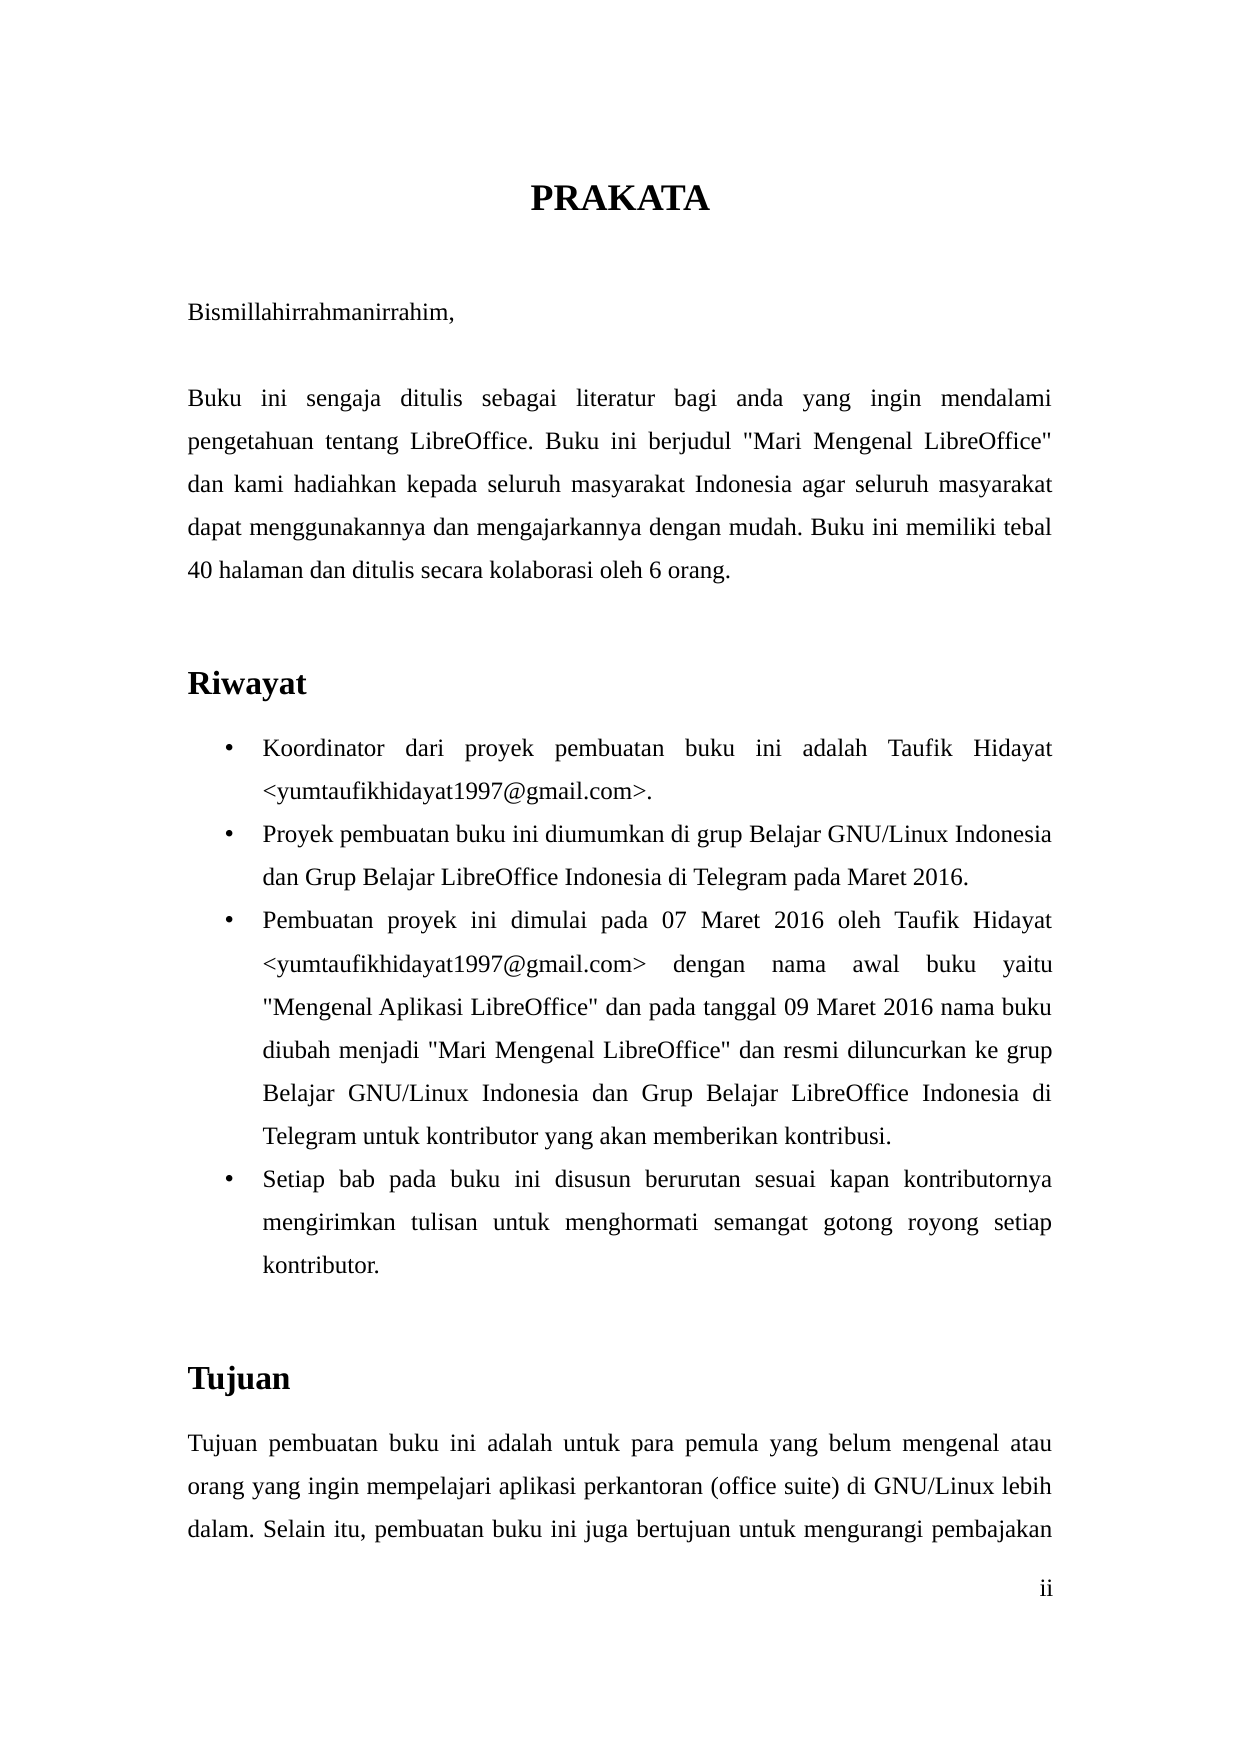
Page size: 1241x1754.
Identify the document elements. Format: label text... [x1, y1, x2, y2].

list Proyek pembuatan buku ini diumumkan di grup Belajar GNU/Linux Indonesia dan Grup Belajar LibreOffice Indonesia di Telegram pada Maret 2016. [225, 819, 1053, 891]
subtitle Tujuan [187, 1358, 1053, 1396]
list Setiap bab pada buku ini disusun berurutan sesuai kapan kontributornya mengirimkan tulisan untuk menghormati semangat gotong royong setiap kontributor. [225, 1164, 1053, 1279]
text Buku ini sengaja ditulis sebagai literatur bagi anda yang ingin mendalami pengetahuan tentang LibreOffice. Buku ini berjudul "Mari Mengenal LibreOffice" dan kami hadiahkan kepada seluruh masyarakat Indonesia agar seluruh masyarakat dapat menggunakannya dan mengajarkannya dengan mudah. Buku ini memiliki tebal 40 halaman dan ditulis secara kolaborasi oleh 6 orang. [187, 383, 1053, 584]
list Koordinator dari proyek pembuatan buku ini adalah Taufik Hidayat <yumtaufikhidayat1997@gmail.com>. [225, 733, 1053, 805]
list Pembuatan proyek ini dimulai pada 07 Maret 2016 oleh Taufik Hidayat <yumtaufikhidayat1997@gmail.com> dengan nama awal buku yaitu "Mengenal Aplikasi LibreOffice" dan pada tanggal 09 Maret 2016 nama buku diubah menjadi "Mari Mengenal LibreOffice" dan resmi diluncurkan ke grup Belajar GNU/Linux Indonesia dan Grup Belajar LibreOffice Indonesia di Telegram untuk kontributor yang akan memberikan kontribusi. [225, 906, 1053, 1150]
subtitle PRAKATA [187, 175, 1053, 218]
subtitle Riwayat [187, 663, 1053, 701]
text Tujuan pembuatan buku ini adalah untuk para pemula yang belum mengenal atau orang yang ingin mempelajari aplikasi perkantoran (office suite) di GNU/Linux lebih dalam. Selain itu, pembuatan buku ini juga bertujuan untuk mengurangi pembajakan [187, 1428, 1053, 1543]
text Bismillahirrahmanirrahim, [187, 297, 1053, 326]
